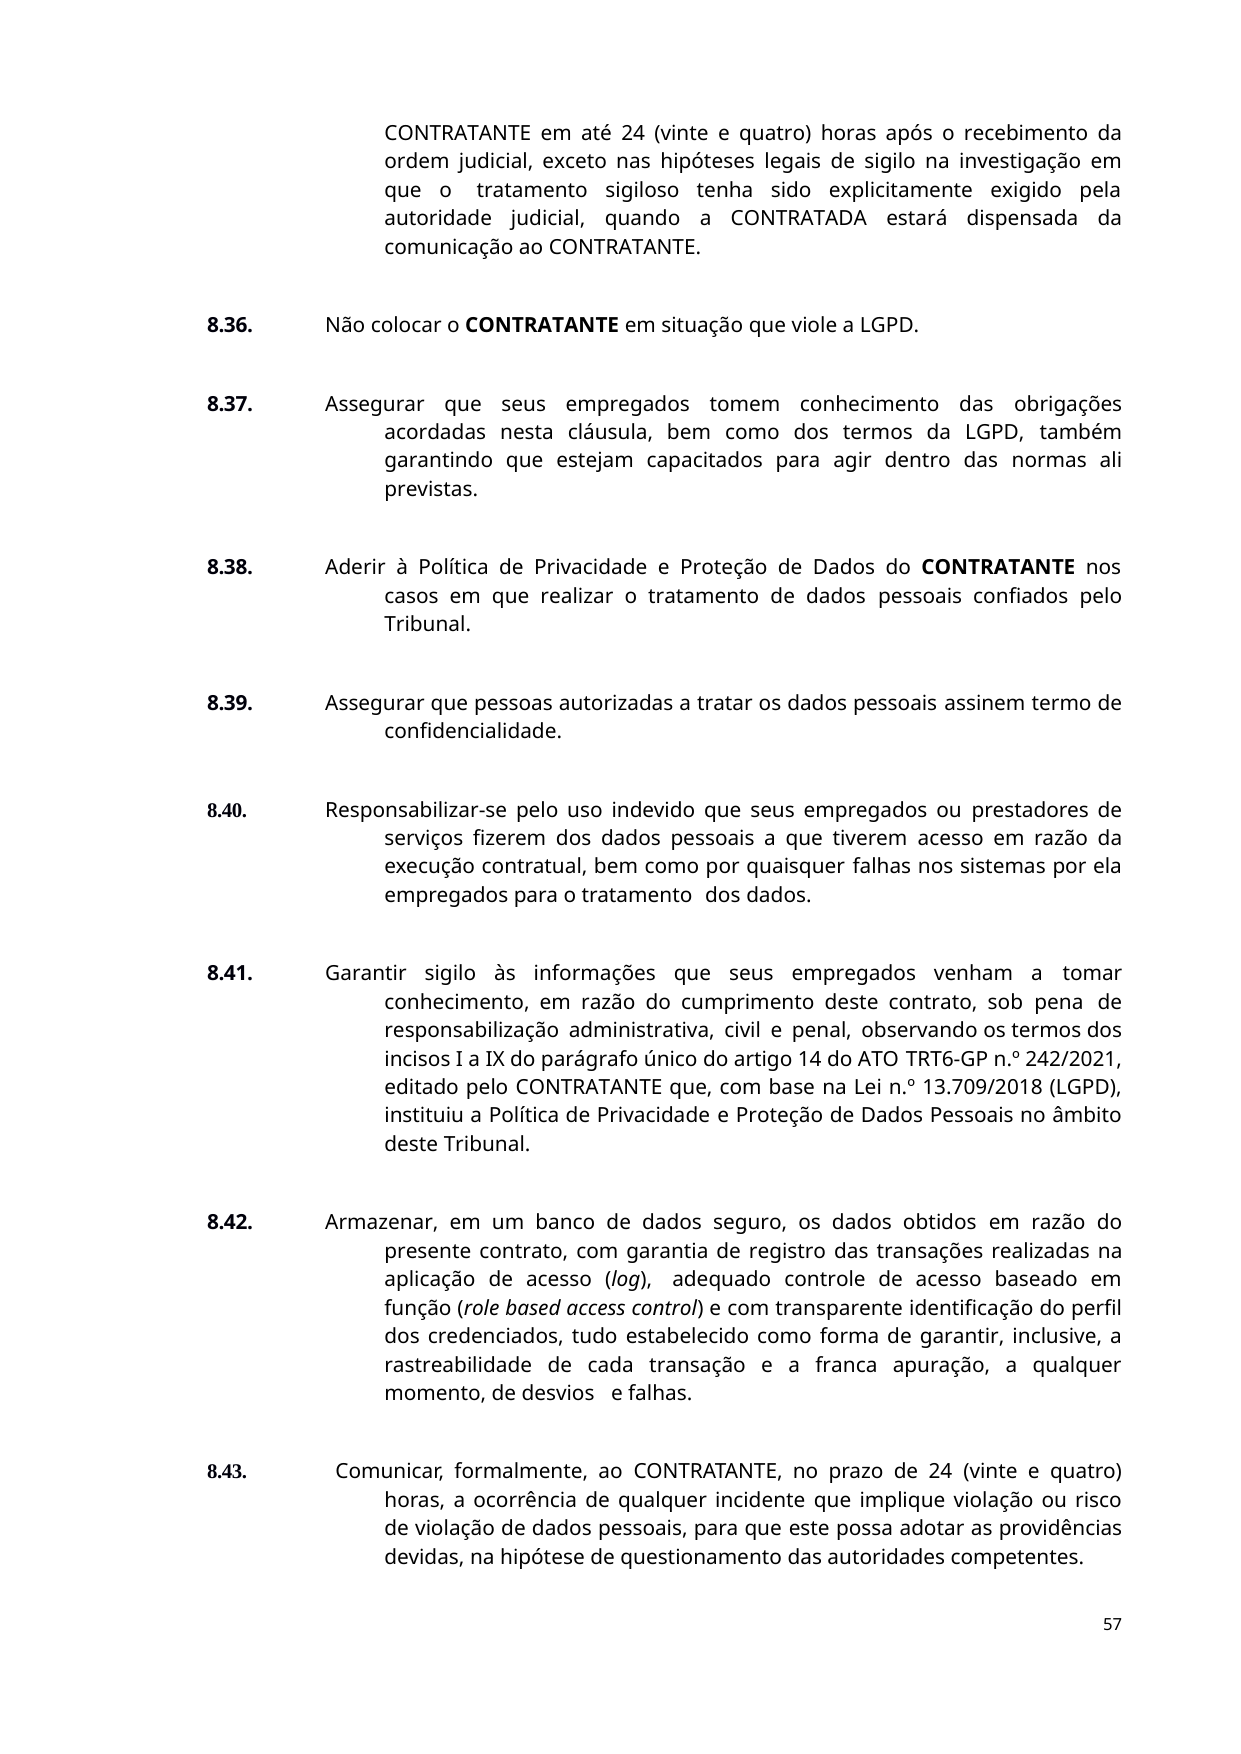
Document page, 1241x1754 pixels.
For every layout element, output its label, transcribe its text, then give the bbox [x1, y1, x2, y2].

list Comunicar, formalmente, ao CONTRATANTE, no prazo de 24 (vinte e quatro) horas, a ocorrência de qualquer incidente que implique violação ou risco de violação de dados pessoais, para que este possa adotar as providências devidas, na hipótese de questionamento das autoridades competentes. [207, 1457, 1122, 1570]
list Assegurar que seus empregados tomem conhecimento das obrigações acordadas nesta cláusula, bem como dos termos da LGPD, também garantindo que estejam capacitados para agir dentro das normas ali previstas. [207, 389, 1122, 502]
list Armazenar, em um banco de dados seguro, os dados obtidos em razão do presente contrato, com garantia de registro das transações realizadas na aplicação de acesso (log), adequado controle de acesso baseado em função (role based access control) e com transparente identificação do perfil dos credenciados, tudo estabelecido como forma de garantir, inclusive, a rastreabilidade de cada transação e a franca apuração, a qualquer momento, de desvios e falhas. [207, 1207, 1122, 1407]
list Aderir à Política de Privacidade e Proteção de Dados do CONTRATANTE nos casos em que realizar o tratamento de dados pessoais confiados pelo Tribunal. [207, 552, 1122, 638]
list Garantir sigilo às informações que seus empregados venham a tomar conhecimento, em razão do cumprimento deste contrato, sob pena de responsabilização administrativa, civil e penal, observando os termos dos incisos I a IX do parágrafo único do artigo 14 do ATO TRT6-GP n.º 242/2021, editado pelo CONTRATANTE que, com base na Lei n.º 13.709/2018 (LGPD), instituiu a Política de Privacidade e Proteção de Dados Pessoais no âmbito deste Tribunal. [207, 958, 1122, 1157]
list CONTRATANTE em até 24 (vinte e quatro) horas após o recebimento da ordem judicial, exceto nas hipóteses legais de sigilo na investigação em que o tratamento sigiloso tenha sido explicitamente exigido pela autoridade judicial, quando a CONTRATADA estará dispensada da comunicação ao CONTRATANTE. [207, 118, 1122, 260]
list Assegurar que pessoas autorizadas a tratar os dados pessoais assinem termo de confidencialidade. [207, 688, 1122, 745]
list Responsabilizar-se pelo uso indevido que seus empregados ou prestadores de serviços fizerem dos dados pessoais a que tiverem acesso em razão da execução contratual, bem como por quaisquer falhas nos sistemas por ela empregados para o tratamento dos dados. [207, 795, 1122, 908]
list Não colocar o CONTRATANTE em situação que viole a LGPD. [207, 310, 1122, 339]
